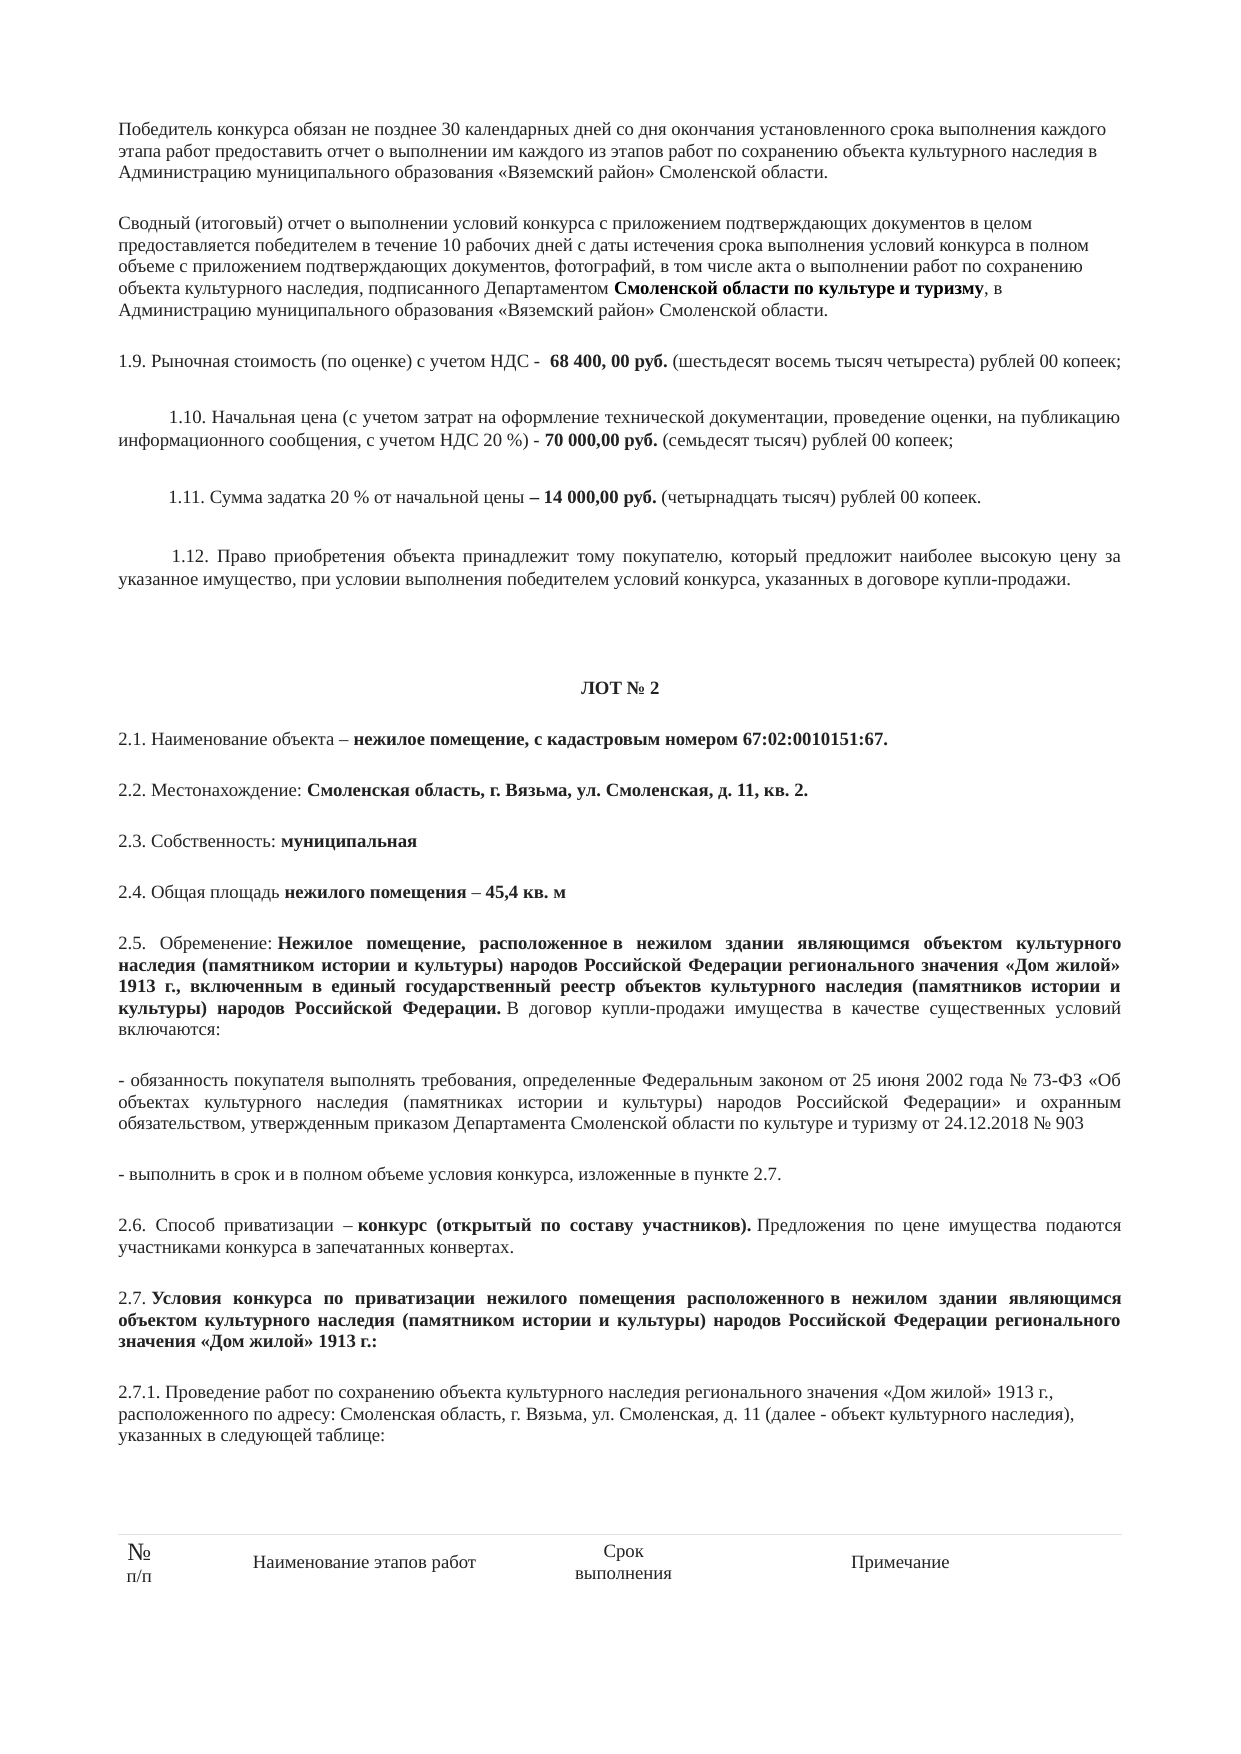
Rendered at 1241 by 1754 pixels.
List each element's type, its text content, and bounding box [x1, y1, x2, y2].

table_cell Информационное сообщение о проведении конкурса по приватизации муниципального имущества Вяземского городского поселения Вяземского района Смоленской области Комитет имущественных отношений Администрации муниципального образования «Вяземский район» Смоленской области (Продавец) в соответствии с решениями Совета депутатов Вяземского городского поселения Вяземского района Смоленской области от 24.02.2012 № 4, 17.09.2013 № 81, 22.03.2016 № 18, 30.05.2017 №32, протоколом № З от 14.06.2019 комиссии по приватизации муниципального имущества Вяземского городского поселения Вяземского района Смоленской области 30.07.2019 в 11-00 час, по московскому времени по адресу: Смоленская область, г. Вязьма, ул. 25 Октября, д. 11, каб. 305 объявляет конкурс по приватизации муниципального имущества Вяземского городского поселения Вяземского района Смоленской области. Сведения о Продавце: Комитет имущественных отношений Администрации муниципального образования «Вяземский район» Смоленской области. Почтовый адрес: ул. 25 Октября, д.11, г. Вязьма, Смоленская область, 215110. Контактное лицо: ведущий специалист комитета имущественных отношений Зеленцова Ольга Николаевна, тел. 2-37-91. Официальный сайт Администрации муниципального образования «Вяземский район» Смоленской области www.vyazma.ru. Сведения по предмету конкурса ЛОТ № 1 1.1. Наименование объекта – нежилое помещение, с кадастровым номером 67:02:0010151:66. 1.2. Местонахождение: Смоленская область, г. Вязьма, ул. Смоленская, д. 11, кв.1 1.3. Собственность: муниципальная 1.4. Общая площадь нежилого помещения – 17,9 кв. м. 1.5. Обременение: Нежилое помещение, расположенное в нежилом здании являющимся объектом культурного наследия (памятником истории и культуры) народов Российской Федерации регионального значения «Дом жилой» 1913 г., включенным в единый государственный реестр объектов культурного наследия (памятников истории и культуры) народов Российской Федерации. В договор купли-продажи имущества в качестве существенных условий включаются: - обязанность покупателя выполнять требования, определенные Федеральным законом от 25 июня 2002 года № 73-ФЗ «Об объектах культурного наследия (памятниках истории и культуры) народов Российской Федерации» и охранным обязательством, утвержденным приказом Департамента Смоленской области по культуре и туризму от 24.12.2018 № 903 - выполнить в срок и в полном объеме условия конкурса, изложенные в пункте 1.7. 1.6. Способ приватизации – конкурс (открытый по составу участников). Предложения по цене имущества подаются участниками конкурса в запечатанных конвертах. 1.7. Условия конкурса по приватизации нежилогопомещения расположенного в нежилом здании являющимся объектом культурного наследия (памятником истории и культуры) народов Российской Федерации регионального значения «Дом жилой» 1913 г.: 1.7.1. Проведение работ по сохранению объекта культурного наследия регионального значения «Дом жилой» 1913 г., расположенного по адресу: Смоленская область, г. Вязьма, ул. Смоленская, д. 11 (далее - объект культурного наследия), указанных в следующей таблице: 1.7.2. Работы по сохранению объекта культурного наследия проводятся на основании задания и разрешения на проведение работ, выданных Департаментом Смоленской области по культуре и туризму, в соответствии с согласованной проектной документацией, а также при условии осуществления технического, авторского надзора и государственного надзора в области охраны объектов культурного наследия за их проведением. 1.7.3. В случае, если при проведении работ по сохранению объекта культурного наследия затрагиваются конструктивные и другие характеристики надежности и безопасности объекта, указанные работы проводятся также при наличии положительного заключения государственной экспертизы проектной документации, предоставляемого в соответствии с требованиями Градостроительного кодекса Российской Федерации, и при условии осуществления государственного строительного надзора за указанными работами и государственного надзора в области охраны объектов культурного наследия. Срок выполнения условий конкурса: до 31 декабря 2023 года. Порядок подтверждения победителем выполнения условий конкурса. Победитель конкурса обязан не позднее 30 календарных дней со дня окончания установленного срока выполнения каждого этапа работ предоставить отчет о выполнении им каждого из этапов работ по сохранению объекта культурного наследия в Администрацию муниципального образования «Вяземский район» Смоленской области. Сводный (итоговый) отчет о выполнении условий конкурса с приложением подтверждающих документов в целом предоставляется победителем в течение 10 рабочих дней с даты истечения срока выполнения условий конкурса в полном объеме с приложением подтверждающих документов, фотографий, в том числе акта о выполнении работ по сохранению объекта культурного наследия, подписанного Департаментом Смоленской области по культуре и туризму, в Администрацию муниципального образования «Вяземский район» Смоленской области. 1.9. Рыночная стоимость (по оценке) с учетом НДС - 68 400, 00 руб. (шестьдесят восемь тысяч четыреста) рублей 00 копеек; 1.10. Начальная цена (с учетом затрат на оформление технической документации, проведение оценки, на публикацию информационного сообщения, с учетом НДС 20 %) - 70 000,00 руб. (семьдесят тысяч) рублей 00 копеек; 1.11. Сумма задатка 20 % от начальной цены – 14 000,00 руб. (четырнадцать тысяч) рублей 00 копеек. 1.12. Право приобретения объекта принадлежит тому покупателю, который предложит наиболее высокую цену за указанное имущество, при условии выполнения победителем условий конкурса, указанных в договоре купли-продажи. ЛОТ № 2 2.1. Наименование объекта – нежилое помещение, с кадастровым номером 67:02:0010151:67. 2.2. Местонахождение: Смоленская область, г. Вязьма, ул. Смоленская, д. 11, кв. 2. 2.3. Собственность: муниципальная 2.4. Общая площадь нежилого помещения – 45,4 кв. м 2.5. Обременение: Нежилое помещение, расположенное в нежилом здании являющимся объектом культурного наследия (памятником истории и культуры) народов Российской Федерации регионального значения «Дом жилой» 1913 г., включенным в единый государственный реестр объектов культурного наследия (памятников истории и культуры) народов Российской Федерации. В договор купли-продажи имущества в качестве существенных условий включаются: - обязанность покупателя выполнять требования, определенные Федеральным законом от 25 июня 2002 года № 73-ФЗ «Об объектах культурного наследия (памятниках истории и культуры) народов Российской Федерации» и охранным обязательством, утвержденным приказом Департамента Смоленской области по культуре и туризму от 24.12.2018 № 903 - выполнить в срок и в полном объеме условия конкурса, изложенные в пункте 2.7. 2.6. Способ приватизации – конкурс (открытый по составу участников). Предложения по цене имущества подаются участниками конкурса в запечатанных конвертах. 2.7. Условия конкурса по приватизации нежилого помещения расположенного в нежилом здании являющимся объектом культурного наследия (памятником истории и культуры) народов Российской Федерации регионального значения «Дом жилой» 1913 г.: 2.7.1. Проведение работ по сохранению объекта культурного наследия регионального значения «Дом жилой» 1913 г., расположенного по адресу: Смоленская область, г. Вязьма, ул. Смоленская, д. 11 (далее - объект культурного наследия), указанных в следующей таблице: 2.6.2. Работы по сохранению объекта культурного наследия проводятся на основании задания и разрешения на проведение работ, выданных Департаментом Смоленской области по культуре и туризму, в соответствии с согласованной проектной документацией, а также при условии осуществления технического, авторского надзора и государственного надзора в области охраны объектов культурного наследия за их проведением. 2.6.3. В случае, если при проведении работ по сохранению объекта культурного наследия затрагиваются конструктивные и другие характеристики надежности и безопасности объекта, указанные работы проводятся также при наличии положительного заключения государственной экспертизы проектной документации, предоставляемого в соответствии с требованиями Градостроительного кодекса Российской Федерации, и при условии осуществления государственного строительного надзора за указанными работами и государственного надзора в области охраны объектов культурного наследия. Срок выполнения условий конкурса: до 31 декабря 2023 года. Порядок подтверждения победителем выполнения условий конкурса. Победитель конкурса обязан не позднее 30 календарных дней со дня окончания, установленного срока выполнения каждого этапа работ предоставить отчет о выполнении им каждого из этапов работ по сохранению объекта культурного наследия в Администрацию муниципального образования «Вяземский район» Смоленской области. Сводный (итоговый) отчет о выполнении условий конкурса с приложением подтверждающих документов в целом предоставляется победителем в течение 10 рабочих дней с даты истечения срока выполнения условий конкурса в полном объеме с приложением подтверждающих документов, фотографий, в том числе акта о выполнении работ по сохранению объекта культурного наследия, подписанного Департаментом Смоленской области по культуре и туризму, в Администрацию муниципального образования «Вяземский район» Смоленской области. 2.9. Рыночная стоимость (по оценке) с учетом НДС - 182 400,00 руб. (сто восемьдесят две тысяч четыреста) рублей 00 копеек; 2.10. Начальная цена (с учетом затрат на оформление технической документации, проведение оценки, на публикацию информационного сообщения, с учетом НДС 20 %) - 185 000 руб. (Сто восемьдесят пять тысяч) рублей 00 копеек; 2.11. Сумма задатка 20 % от начальной цены - 37 000,00 руб. (Тридцать семь тысяч) рублей 00 копеек. 2.12. Право приобретения объекта принадлежит тому покупателю, который предложит наиболее высокую цену за указанное имущество, при условии выполнения победителем условий конкурса, указанных в договоре купли-продажи. ЛОТ № 3 3.1. Наименование объекта – нежилое помещение, с кадастровым номером 67:02:0010151:70. 3.2. Местонахождение: Смоленская область, г. Вязьма, ул. Смоленская, д. 11, кв.5. 3.3. Собственность: муниципальная 3.4. Общая площадь нежилого помещения – 17,7 кв. м. 3.5. Обременение: Нежилое помещение, расположенное в нежилом здании являющимся объектом культурного наследия (памятником истории и культуры) народов Российской Федерации регионального значения «Дом жилой» 1913 г., включенным в единый государственный реестр объектов культурного наследия (памятников истории и культуры) народов Российской Федерации. В договор купли-продажи имущества в качестве существенных условий включаются: - обязанность покупателя выполнять требования, определенные Федеральным законом от 25 июня 2002 года № 73-ФЗ «Об объектах культурного наследия (памятниках истории и культуры) народов Российской Федерации» и охранным обязательством, утвержденным приказом Департамента Смоленской области по культуре и туризму от 24.12.2018 № 903 - выполнить в срок и в полном объеме условия конкурса, изложенные в пункте 3.7. 3.6. Способ приватизации – конкурс (открытый по составу участников). Предложения по цене имущества подаются участниками конкурса в запечатанных конвертах. 3.7. Условия конкурса по приватизации нежилого помещения расположенного в нежилом здании являющимся объектом культурного наследия (памятником истории и культуры) народов Российской Федерации регионального значения «Дом жилой» 1913 г.: 3.7.1. Проведение работ по сохранению объекта культурного наследия регионального значения «Дом жилой» 1913 г., расположенного по адресу: Смоленская область, г. Вязьма, ул. Смоленская, д. 11 (далее - объект культурного наследия), указанных в следующей таблице: 3.7.2. Работы по сохранению объекта культурного наследия проводятся на основании задания и разрешения на проведение работ, выданных Департаментом Смоленской области по культуре и туризму, в соответствии с согласованной проектной документацией, а также при условии осуществления технического, авторского надзора и государственного надзора в области охраны объектов культурного наследия за их проведением. 3.7.3. В случае, если при проведении работ по сохранению объекта культурного наследия затрагиваются конструктивные и другие характеристики надежности и безопасности объекта, указанные работы проводятся также при наличии положительного заключения государственной экспертизы проектной документации, предоставляемого в соответствии с требованиями Градостроительного кодекса Российской Федерации, и при условии осуществления государственного строительного надзора за указанными работами и государственного надзора в области охраны объектов культурного наследия. 3.7.4. Срок выполнения условий конкурса: до 31 декабря 2023 года. 3.8.Порядок подтверждения победителем выполнения условий конкурса. Победитель конкурса обязан не позднее 30 календарных дней со дня окончания установленного срока выполнения каждого этапа работ предоставить отчет о выполнении им каждого из этапов работ по сохранению объекта культурного наследия в Администрацию муниципального образования «Вяземский район» Смоленской области. Сводный (итоговый) отчет о выполнении условий конкурса с приложением подтверждающих документов в целом предоставляется победителем в течение 10 рабочих дней с даты истечения срока выполнения условий конкурса в полном объеме с приложением подтверждающих документов, фотографий, в том числе акта о выполнении работ по сохранению объекта культурного наследия, подписанного Департаментом Смоленской области по культуре и туризму, в Администрацию муниципального образования «Вяземский район» Смоленской области. 3.9. Рыночная стоимость (по оценке) с учетом НДС - 67 200 руб. (шестьдесят семь тысяч двести) рублей 00 копеек; 3.10. Начальная цена (с учетом затрат на оформление технической документации, проведение оценки, на публикацию информационного сообщения, с учетом НДС 20 %) - 69 000 руб. (шестьдесят девять тысяч) рублей 00 копеек; 3.11. Сумма задатка 20 % от начальной цены - 13 800 руб. (Тринадцать тысяч восемьсот) рублей 00 копеек. 3.12. Право приобретения объекта принадлежит тому покупателю, который предложит наиболее высокую цену за указанное имущество, при условии выполнения победителем условий конкурса, указанных в договоре купли-продажи. ЛОТ № 4 4.1. Наименование объекта – нежилое помещение, с кадастровым номером 67:02:0010151:71. 4.2. Местонахождение: Смоленская область, г. Вязьма, ул. Смоленская, д. 11, кв.6. 4.3. Собственность: муниципальная 4.4. Общая площадь нежилого помещения – 46,7 кв. м. 4.5. Обременение: Нежилое помещение, расположенное в нежилом здании являющимся объектом культурного наследия (памятником истории и культуры) народов Российской Федерации регионального значения «Дом жилой» 1913 г., включенным в единый государственный реестр объектов культурного наследия (памятников истории и культуры) народов Российской Федерации. В договор купли-продажи имущества в качестве существенных условий включаются: - обязанность покупателя выполнять требования, определенные Федеральным законом от 25 июня 2002 года № 73-ФЗ «Об объектах культурного наследия (памятниках истории и культуры) народов Российской Федерации» и охранным обязательством, утвержденным приказом Департамента Смоленской области по культуре и туризму от 24.12.2018 № 903 - выполнить в срок и в полном объеме условия конкурса, изложенные в пункте 4.7. 4.6. Способ приватизации – конкурс (открытый по составу участников). Предложения по цене имущества подаются участниками конкурса в запечатанных конвертах. 4.7. Условия конкурса по приватизации нежилого помещения расположенного в нежилом здании являющимся объектом культурного наследия (памятником истории и культуры) народов Российской Федерации регионального значения «Дом жилой» 1913 г.: 4.7.1. Проведение работ по сохранению объекта культурного наследия регионального значения «Дом жилой» 1913 г., расположенного по адресу: Смоленская область, г. Вязьма, ул. Смоленская, д. 11 (далее - объект культурного наследия), указанных в следующей таблице: 4.7.2. Работы по сохранению объекта культурного наследия проводятся на основании задания и разрешения на проведение работ, выданных Департаментом Смоленской области по культуре и туризму, в соответствии с согласованной проектной документацией, а также при условии осуществления технического, авторского надзора и государственного надзора в области охраны объектов культурного наследия за их проведением. 4.7.3. В случае, если при проведении работ по сохранению объекта культурного наследия затрагиваются конструктивные и другие характеристики надежности и безопасности объекта, указанные работы проводятся также при наличии положительного заключения государственной экспертизы проектной документации, предоставляемого в соответствии с требованиями Градостроительного кодекса Российской Федерации, и при условии осуществления государственного строительного надзора за указанными работами и государственного надзора в области охраны объектов культурного наследия. 4.7.4. Срок выполнения условий конкурса: до 31 декабря 2023 года. Порядок подтверждения победителем выполнения условий конкурса. Победитель конкурса обязан не позднее 30 календарных дней со дня окончания установленного срока выполнения каждого этапа работ предоставить отчет о выполнении им каждого из этапов работ по сохранению объекта культурного наследия в Администрацию муниципального образования «Вяземский район» Смоленской области. Сводный (итоговый) отчет о выполнении условий конкурса с приложением подтверждающих документов в целом предоставляется победителем в течение 10 рабочих дней с даты истечения срока выполнения условий конкурса в полном объеме с приложением подтверждающих документов, фотографий, в том числе акта о выполнении работ по сохранению объекта культурного наследия, подписанного Департаментом Смоленской области по культуре и туризму, в Администрацию муниципального образования «Вяземский район» Смоленской области. 4.9. Рыночная стоимость (по оценке) с учетом НДС - 180 000 руб. (сто восемьдесят тысяч) рублей 00 копеек; 4.10. Начальная цена (с учетом затрат на оформление технической документации, проведение оценки, на публикацию информационного сообщения, с учетом НДС 20 %) - 182 000 руб. (сто восемьдесят две тысячи) рублей 00 копеек; 4.11. Сумма задатка 20 % от начальной цены - 36 400 руб. (Тридцать шесть тысяч четыреста рублей 00 копеек). 4.12. Право приобретения объекта принадлежит тому покупателю, который предложит наиболее высокую цену за указанное имущество, при условии выполнения победителем условий конкурса, указанных в договоре купли-продажи. ЛОТ № 5 5.1. Наименование объекта – нежилое помещение, с кадастровым номером 67:02:0010151:72. 5.2. Местонахождение: Смоленская область, г. Вязьма, ул. Смоленская, д. 11, кв.7. 5.3. Собственность: муниципальная 5.4. Общая площадь нежилого помещения – 31,9 кв. м. 5.5. Обременение: Нежилое помещение, расположенное в нежилом здании являющимся объектом культурного наследия (памятником истории и культуры) народов Российской Федерации регионального значения «Дом жилой» 1913 г., включенным в единый государственный реестр объектов культурного наследия (памятников истории и культуры) народов Российской Федерации. В договор купли-продажи имущества в качестве существенных условий включаются: - обязанность покупателя выполнять требования, определенные Федеральным законом от 25 июня 2002 года № 73-ФЗ «Об объектах культурного наследия (памятниках истории и культуры) народов Российской Федерации» и охранным обязательством, утвержденным приказом Департамента Смоленской области по культуре и туризму от 24.12.2018 № 903 - выполнить в срок и в полном объеме условия конкурса, изложенные в пункте 5.7. 5.6. Способ приватизации – конкурс (открытый по составу участников). Предложения по цене имущества подаются участниками конкурса в запечатанных конвертах. 5.7. Условия конкурса по приватизации нежилого помещения расположенного в нежилом здании являющимся объектом культурного наследия (памятником истории и культуры) народов Российской Федерации регионального значения «Дом жилой» 1913 г.: 5.7.1. Проведение работ по сохранению объекта культурного наследия регионального значения «Дом жилой» 1913 г., расположенного по адресу: Смоленская область, г. Вязьма, ул. Смоленская, д. 11 (далее - объект культурного наследия), указанных в следующей таблице: 5.7.2. Работы по сохранению объекта культурного наследия проводятся на основании задания и разрешения на проведение работ, выданных Департаментом Смоленской области по культуре и туризму, в соответствии с согласованной проектной документацией, а также при условии осуществления технического, авторского надзора и государственного надзора в области охраны объектов культурного наследия за их проведением. 5.7.3. В случае, если при проведении работ по сохранению объекта культурного наследия затрагиваются конструктивные и другие характеристики надежности и безопасности объекта, указанные работы проводятся также при наличии положительного заключения государственной экспертизы проектной документации, предоставляемого в соответствии с требованиями Градостроительного кодекса Российской Федерации, и при условии осуществления государственного строительного надзора за указанными работами и государственного надзора в области охраны объектов культурного наследия. 5.7.4. Срок выполнения условий конкурса: до 31 декабря 2023 года. 5.8. Порядок подтверждения победителем выполнения условий конкурса. Победитель конкурса обязан не позднее 30 календарных дней со дня окончания установленного срока выполнения каждого этапа работ предоставить отчет о выполнении им каждого из этапов работ по сохранению объекта культурного наследия в Администрацию муниципального образования «Вяземский район» Смоленской области. Сводный (итоговый) отчет о выполнении условий конкурса с приложением подтверждающих документов в целом предоставляется победителем в течение 10 рабочих дней с даты истечения срока выполнения условий конкурса в полном объеме с приложением подтверждающих документов, фотографий, в том числе акта о выполнении работ по сохранению объекта культурного наследия, подписанного Департаментом Смоленской области по культуре и туризму, в Администрацию муниципального образования «Вяземский район» Смоленской области. 5.9. Рыночная стоимость (по оценке) с учетом НДС- 122 400 руб. (сто двадцать две тысячи четыреста) рублей 00 копеек; 5.10. Начальная цена (с учетом затрат на оформление технической документации, проведение оценки, на публикацию информационного сообщения, с учетом НДС 20 %) - 124 000 руб. (сто двадцать четыре тысячи) рублей 00 копеек; 5.11. Сумма задатка 20 % от начальной цены - 24 800 руб. (двадцать четыре тысячи восемьсот) рублей 00 копеек; 5.12. Право приобретения объекта принадлежит тому покупателю, который предложит наиболее высокую цену за указанное имущество, при условии выполнения победителем условий конкурса, указанных в договоре купли-продажи. ЛОТ № 6 6.1. Наименование объекта – нежилое помещение, с кадастровым номером 67:02:0010151:73. 6.2. Местонахождение: Смоленская область, г. Вязьма, ул. Смоленская, д. 11, кв. 8. 6.3. Собственность: муниципальная 6.4. Общая площадь нежилого помещения – 47,1 кв. м. 6.5. Обременение: Нежилое помещение, расположенное в нежилом здании являющимся объектом культурного наследия (памятником истории и культуры) народов Российской Федерации регионального значения «Дом жилой» 1913 г., включенным в единый государственный реестр объектов культурного наследия (памятников истории и культуры) народов Российской Федерации. В договор купли-продажи имущества в качестве существенных условий включаются: - обязанность покупателя выполнять требования, определенные Федеральным законом от 25 июня 2002 года № 73-ФЗ «Об объектах культурного наследия (памятниках истории и культуры) народов Российской Федерации» и охранным обязательством, утвержденным приказом Департамента Смоленской области по культуре и туризму от 24.12.2018 № 903 - выполнить в срок и в полном объеме условия конкурса, изложенные в пункте 6.7. 6.6. Способ приватизации – конкурс (открытый по составу участников). Предложения по цене имущества подаются участниками конкурса в запечатанных конвертах. 6.7. Условия конкурса по приватизации нежилого помещения расположенного в нежилом здании являющимся объектом культурного наследия (памятником истории и культуры) народов Российской Федерации регионального значения «Дом жилой» 1913 г.: 6.7.1. Проведение работ по сохранению объекта культурного наследия регионального значения «Дом жилой» 1913 г., расположенного по адресу: Смоленская область, г. Вязьма, ул. Смоленская, д. 11 (далее - объект культурного наследия), указанных в следующей таблице: 6.7.2. Работы по сохранению объекта культурного наследия проводятся на основании задания и разрешения на проведение работ, выданных Департаментом Смоленской области по культуре и туризму, в соответствии с согласованной проектной документацией, а также при условии осуществления технического, авторского надзора и государственного надзора в области охраны объектов культурного наследия за их проведением. 6.7.3. В случае, если при проведении работ по сохранению объекта культурного наследия затрагиваются конструктивные и другие характеристики надежности и безопасности объекта, указанные работы проводятся также при наличии положительного заключения государственной экспертизы проектной документации, предоставляемого в соответствии с требованиями Градостроительного кодекса Российской Федерации, и при условии осуществления государственного строительного надзора за указанными работами и государственного надзора в области охраны объектов культурного наследия. 6.7.4. Срок выполнения условий конкурса: до 31 декабря 2023 года. 6.8. Порядок подтверждения победителем выполнения условий конкурса. Победитель конкурса обязан не позднее 30 календарных дней со дня окончания установленного срока выполнения каждого этапа работ предоставить отчет о выполнении им каждого из этапов работ по сохранению объекта культурного наследия в Администрацию муниципального образования «Вяземский район» Смоленской области. Сводный (итоговый) отчет о выполнении условий конкурса с приложением подтверждающих документов в целом предоставляется победителем в течение 10 рабочих дней с даты истечения срока выполнения условий конкурса в полном объеме с приложением подтверждающих документов, фотографий, в том числе акта о выполнении работ по сохранению объекта культурного наследия, подписанного Департаментом Смоленской области по культуре и туризму, в Администрацию муниципального образования «Вяземский район» Смоленской области. 6.9. Рыночная стоимость (по оценке) с учетом НДС - 180 000 руб. (сто восемьдесят тысяч) рублей 00 копеек. 6.10. Начальная цена (с учетом затрат на оформление технической документации, проведение оценки, на публикацию информационного сообщения, с учетом НДС 20 %) - 183 000 руб. (сто восемьдесят три тысячи) рублей 00 копеек. 6.11. Сумма задатка 20 % от начальной цены - 36 600 руб. (тридцать шесть тысяч шестьсот) рублей 00 копеек). 6.12. Право приобретения объекта принадлежит тому покупателю, который предложит наиболее высокую цену за указанное имущество, при условии выполнения победителем условий конкурса, указанных в договоре купли-продажи. Сумма задатка вносится перечислением на счет комитета имущественных отношений Администрации муниципального образования «Вяземский район» Смоленской области: УФК по Смоленской области (комитет имущественных отношений Администрации МО «Вяземский район» Смоленской области л/с 05633D00450) ИНН 6722000650 КПП 672201001 Расчетный счет 40302810545253020001 Отделение Смоленск г. Смоленск БИК 046614001 Назначение платежа: задаток на конкурс по приватизации муниципального имущества Вяземского городского поселения Вяземского района Смоленской области (Лот - №___). Документом, подтверждающим поступление задатка на счет, указанный в информационном сообщении, является выписка со счета комитета имущественных отношений Администрации муниципального образования «Вяземский район» Смоленской области. Выписка со счета выдается банком комитету имущественных отношений Администрации муниципального образования «Вяземский район» Смоленской области на следующий день после проплаты претендентом задатка. Задаток на конкурс по приватизации муниципального имущества Вяземского городского поселения Вяземского района Смоленской области перечисляется с момента начала приема заявок на участие в конкурсе, но не позднее 19 июля 2019 года. Право приобретения объекта принадлежит тому покупателю, который предложит наиболее высокую цену за указанное имущество, при условии выполнения победителем условий конкурса, указанных в договоре купли-продажи. 7. При равенстве двух и более предложений о цене муниципального имущества победителем признается тот участник, чья заявка была подана раньше других заявок. До признания претендента участником конкурса он имеет право посредством уведомления в письменной форме отозвать зарегистрированную заявку. В случае неисполнения победителем конкурса условий, а также ненадлежащего их исполнения, в том числе нарушения промежуточных или окончательных сроков исполнения условий и объема их исполнения, договор купли-продажи муниципального имущества расторгается по соглашению сторон или в судебном порядке с одновременным взысканием с покупателя неустойки. Указанное имущество остается соответственно в муниципальной собственности, а полномочия покупателя в отношении указанного имущества прекращаются. Помимо неустойки с покупателя также могут быть взысканы убытки, причиненные неисполнением договора купли-продажи, в размере, не покрытом неустойкой. 9. Форма платежа – единовременная. Договор купли – продажи недвижимого объекта заключается между Продавцом и Победителем конкурса в течение пяти рабочих дней, с даты подведения итогов конкурса. Внесение изменений и дополнений в условия конкурса и обязательства его победителя после заключения указанного договора не допускается. Переход права собственности на имущество от Продавца к Покупателю оформляется после полной оплаты и выполнения условий конкурса. Акт приема – передачи подписывается сторонами не позднее, чем через 30 дней после подписания акта комиссией о выполнении условий конкурса. Сведения о порядке участия в конкурсе и подведении итогов Дата начала приёма заявок на участие в конкурсе 21 июня 2019 г. Дата окончания приёма заявок на участие в конкурсе – 16.00 по московскому времени 26 июля 2019 г. Прием заявок в письменной форме осуществляется в период с 21.06.2019 года по 26.07.2019 года включительно в рабочие дни в часы приема заявок: с 9.00 до 13.00 и с 14.00 до 16.00 часов по московскому времени по адресу: 215110, г. Вязьма, ул. 25 Октября, д. 11, каб. № 411 (комитет имущественных отношений). Рассмотрение заявок проводится на заседании конкурсной комиссии 29.07.2019 года в 14 час. 00 мин. по адресу: 215110, г. Вязьма, ул. 25 Октября, д. 11, каб. 305. Рассмотрение предложений участников конкурса о цене имущества и подведение итогов конкурса осуществляется на заседании конкурсной комиссии 30.07.2019 года в 11 час.00 мин. по адресу: 215110, г. Вязьма, ул. 25 Октября, д. 11, каб. 305. Предложение о цене имущества подается в день подведения итогов конкурса, т.е. 30.07.2019. По желанию претендента запечатанный конверт с предложением о цене имущества может быть подан при подаче заявки. Требования, предъявляемые к Претендентам на участие в конкурсе: К участию в конкурсе допускаются физические и юридические лица, признаваемые в соответствии со ст. 5 Федерального закона от 21.12.2001г. № 178-ФЗ «О приватизации государственного и муниципального имущества» покупателями, своевременно подавшие заявку на участие в конкурсе, предоставившие надлежащим образом оформленные документы в соответствии с перечнем, установленным в настоящем сообщении, и обеспечившие поступление на счёт Продавца и в срок, указанные в настоящем информационном сообщении, установленной суммы задатка. Иностранные физические и юридические лица допускаются к участию в конкурсе с соблюдением требований, установленных законодательством РФ. Обязанность доказать своё право на участие в конкурсе возлагается на претендента. Документы, предоставляемые для участия в конкурсе Заявка по утверждённой Продавцом форме (приложение 1). Одновременно с заявкой претенденты представляют следующие документы: Юридические лица: - заверенные копии учредительных документов; - документ, содержащий сведения о доле Российской Федерации, субъекта Российской Федерации или муниципального образования в уставном капитале юридического лица (реестр владельцев акций либо выписка из него или заверенное печатью юридического лица и подписанное его руководителем письмо); - документ, который подтверждает полномочия руководителя юридического лица на осуществление действий от имени юридического лица (копия решения о назначения этого лица или о его избрании) и в соответствии с которым руководитель юридического лица обладает правом действовать от имени юридического лица без доверенности; - физические лица предъявляют документ, удостоверяющий личность, и предоставляют копии всех его листов. В случае, если от имени претендента действует его представитель по доверенности, к заявке должна быть приложена доверенность на осуществление действий от имени претендента, оформленная в установленном порядке, или нотариально заверенная копия такой доверенности. В случае, если доверенность на осуществление действий от имени претендента подписана лицом, уполномоченным руководителем юридического лица, заявка должна содержать также документ, подтверждающий полномочия этого лица. Все листы документов, представляемых одновременно с заявкой, либо отдельные тома данных документов должны быть прошиты, пронумерованы, скреплены печатью претендента (для юридического лица) и подписаны претендентом или его представителем. К данным документам (в том числе к каждому тому) также прилагается их опись (приложение № 2). Заявка и такая опись составляются в двух экземплярах, один из которых остается у продавца, другой – у претендента. Предложение о цене продаваемого на конкурсе имущества (приложение № 3) подается участником конкурса в день подведения итогов конкурса. По желанию претендента запечатанный конверт с предложением о цене продаваемого имущества может быть подан при подаче заявки. Одно лицо может подать только одну заявку, а также только одно предложение о цене муниципального имущества. Принятая заявка на участие в конкурсе с прилагаемыми к ней документами регистрируется организатором конкурса в соответствующем журнале приема заявок с присвоением каждой заявке номера и указанием даты и времени подачи документов. На каждом экземпляре заявки организатором конкурса делается отметка о принятии заявки с указанием ее номера, даты и времени принятия. Заявки, поступившие после истечения срока приема заявок, указанного в информационном сообщении, вместе с описью, на которой делается отметка об отказе в принятии документов, возвращаются претендентам или их полномочным представителям под расписку. Претендент не допускается к участию в конкурсе по следующим основаниям: - представленные документы не подтверждают право претендента быть покупателем в соответствии с законодательством Российской Федерации; - представлены не все документы в соответствии с перечнем, указанным в информационном сообщении о проведении указанного конкурса (за исключением предложения о цене продаваемого на конкурсе имущества), или они оформлены не в соответствии с законодательством Российской Федерации; - заявка подана лицом, не уполномоченным претендентом на осуществление таких действий; - не подтверждено поступление задатка на счета, указанные в информационном сообщении о проведении указанного конкурса, в установленный срок. Перечень указанных оснований отказа претенденту в участии в конкурсе является исчерпывающим. В случае выявления несоответствия предоставленных претендентом документов требованиям законодательства Российской Федерации и перечню, опубликованному в информационном сообщении о проведении конкурса, заявка вместе с описью, на которой делается отметка о принятии документов с указанием основания отказа, возвращается претенденту или его полномочному представителю под расписку. До признания претендента участником конкурса он имеет право посредством уведомления в письменной форме отозвать зарегистрированную заявку. В случае отзыва претендентом в установленном порядке заявки до даты окончания приема заявок поступивший от претендента задаток подлежит возврату в течение пяти дней со дня поступления уведомления об отзыве заявки. В случае отзыва претендентом заявки позднее даты окончания приема заявок задаток возвращается в порядке, установленном для участников конкурса. В день определения участников конкурса организатор конкурса рассматривает заявки и документы претендентов, устанавливает факт поступления от претендентов задатков на основании выписки (выписок) с соответствующего счета. По результатам рассмотрения документов организатор конкурса принимает решение о признании претендентов участниками конкурса или об отказе в допуске претендентов к участию в конкурсе. Претенденты, признанные участниками конкурса, а также претенденты, не допущенные к участию в конкурсе, уведомляются о принятом решении не позднее рабочего дня, следующего за днем подписания протокола приема заявок путем вручения им под расписку соответствующего уведомления либо путем направления такого уведомления по почте (заказным письмом). Лицам, перечислившим задаток для участия в конкурсе, денежные средства возвращаются в следующем порядке: - участникам конкурса, за исключением его победителя, - в течение 5 календарных дней со дня подведения итогов конкурса; - претендентам, не допущенным к участию в конкурсе, - в течение 5 календарных дней со дня подписания протокола о приеме заявок. В случае, если участник конкурса не прибыл на конкурс, задаток ему не возвращается. Указанные документы в части их оформления должны соответствовать требованиям законодательства РФ. Результаты конкурса оформляются протоколом в день его проведения, который подписывается комиссией и победителем конкурса. Протокол составляется в двух экземплярах, имеющих равную силу, один из которых передаётся Победителю, а другой остаётся у Продавца. Оплата Покупателем производится единовременно в течение 10 банковских дней в порядке и размере, определённом договором купли – продажи недвижимого объекта. Оплата производится Победителем путем перечисления суммы на расчетный счет Продавца: Получатель платежа - УФК по Смоленской области (комитет имущественных отношений Администрации МО «Вяземский район» Смоленской области л/с 05633D00450) ИНН 6722000650 КПП 672201001 Расчетный счет 40302810545253020001 Отделение Смоленск г. Смоленск БИК 046614001. Назначение платежа: за объект недвижимости, приобретенный на конкурсе по приватизации муниципального имущества Вяземского городского поселения Вяземского района Смоленской области (Лот -№__). Сумма внесённого задатка засчитывается Победителю конкурса в счёт заявленной цены приобретения нежилого здания с земельным участком на конкурсе. При уклонении (отказе) Победителя конкурса от заключения в установленный срок договора купли – продажи, от подписания протокола победителя конкурса задаток ему не возвращается, а Победитель утрачивает право на заключение указанного договора купли-продажи. Заместитель председателя комитета имущественных отношений Администрации муниципального образования «Вяземский район» Смоленской области Л.Н. Ситникова Приложение № 1 – форма заявки ЗАЯВКА НА УЧАСТИЕ В КОНКУРСЕ _____________________________________________________________________________ _____________________________________________________________________________ _____________________________________________________________________________ (для юридического лица - полное наименование, местонахождение; для физического лица - ФИО, место жительства, паспортные данные) ИНН___________________________, телефон ________________________, Банковские реквизиты претендента для возврата задатка: ________________________ ________________________________________________________________________________________________________________________________________________________________ (далее - Претендент), в лице ____________________________________________________, действующего на основании ____________________________________________________, 1. Ознакомившись с информационным сообщением о проведении конкурса по продаже ________________________________________________________________________ _______________________________________________________________________________________________________________________________________________________________, (полное наименование объекта продажи и характеризующие его данные) а также изучив объект продажи, прошу принять настоящую заявку на участие в конкурсе по продаже указанного имущества Лот - №____. 2. Гарантирую достоверность сведений, указанных в заявке и приложенных к ней документах, и подтверждаю право организатора конкурса запрашивать в уполномоченных органах и организациях информацию, подтверждающую представленные сведения. 3. Претендент осведомлен о состоянии объекта продажи, ознакомлен с условиями конкурса, проектом договора купли-продажи, с порядком и сроками отзыва настоящей заявки, праве организатора конкурса отказаться от его проведения в сроки, установленные законодательством, и согласен с тем, что организатор не несёт ответственности за ущерб, который может быть причинен Претенденту отменой конкурса, если данные действия предусмотрены федеральным законодательством и иными нормативными правовыми актами. 4. ________________________________________________________________________ ________________________________________________________________________________ (для юридического лица и индивидуального предпринимателя – сведения по наличию/отсутствию стадии реорганизации, ликвидации, процедуры банкротства, приостановления деятельности) Приложение: опись документов на __ лист__ и документы согласно описи на __________________________ листах. Претендент (его полномочный представитель): ____________ ______________________ (подпись) (ФИО) «_____»________________ 201__ г. м.п. Отметка о принятии заявки: _____________________________________________________ (дата, время, регистрационный номер) Представитель Администрации МО «Вяземский район» Смоленской области ____________ ______________________ (подпись) (ФИО) Приложение № 2 – образец описи ОПИСЬ ДОКУМЕНТОВ, представляемых для участия в конкурсе ________________________________________________________________________________________________________________________________________________________________ (Наименование организации / Ф.И.О. претендента (его представителя)) К заявке на участие в конкурсе по продаже__________________________________________ ________________________________________________________________________________________________________________________________________________________________ представляются следующие документы: Претендент (его представитель): ____________________ ________________________ (подпись) (Ф.И.О.) м.п. Отметка о принятии: _____________________________________________________ (дата, время, регистрационный номер) Представитель Администрации МО «Вяземский район» Смоленской области ____________ ______________________ (подпись) (ФИО) Приложение № 3 - образец конкурсного предложения КОНКУРСНОЕ ПРЕДЛОЖЕНИЕ для участия в открытом конкурсе по продаже_________________________________________ ________________________________________________________________________________ ________________________________________________________________________________________________________________________________________________________________ (объект продажи) Претендент______________________________________________________________________________________________________________________________________________________ (полное наименование юридического лица, либо ФИО и паспортные данные физического лица, подавшего заявку) делает организатору конкурса предложение заключить договор купли-продажи имущества на следующих условиях: Цена приобретения имущества ______________ (___________________________________ _____________________________________________________________) руб. ____ коп. Претендент (его представитель): ____________________ ________________________ (подпись) (Ф.И.О.) м.п. « _____» ______________________ г. [118, 118, 1122, 1534]
table_header Наименование этапов работ [160, 1535, 569, 1616]
table_header Срок выполнения [569, 1535, 678, 1616]
table_header № п/п [118, 1535, 160, 1616]
table_header Примечание [678, 1535, 1122, 1616]
